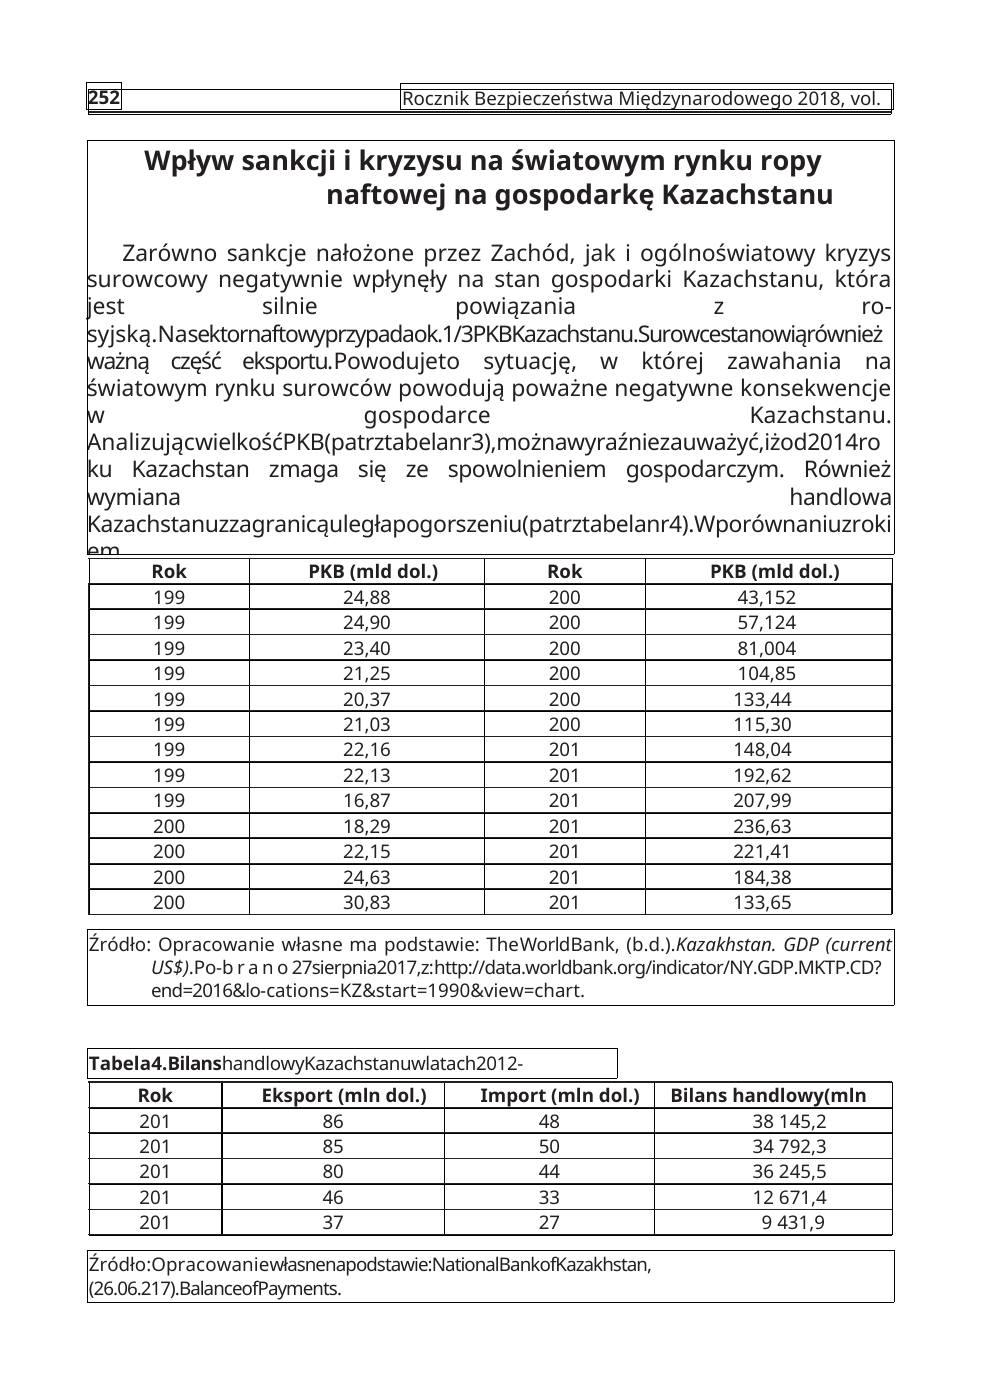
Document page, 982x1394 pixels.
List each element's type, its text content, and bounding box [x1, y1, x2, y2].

text 20,374 [340, 686, 393, 710]
text 2016 [135, 1210, 175, 1234]
text 57,124 [731, 610, 802, 634]
text 24,637 [340, 865, 393, 888]
text 48 785,8 [516, 1109, 582, 1132]
text 80 309,5 [299, 1159, 366, 1183]
text Rocznik Bezpieczeństwa Międzynarodowego 2018, vol. 12, nr 1 [402, 85, 893, 109]
text Bilans handlowy(mln dol.) [670, 1083, 892, 1107]
text Źródło: Opracowanie własne ma podstawie: TheWorldBank, (b.d.).Kazakhstan. GDP (current US$).Po-brano27sierpnia2017,z:http://data.worldbank.org/indicator/NY.GDP.MKTP.CD?end=2016&lo-cations=KZ&start=1990&view=chart. [89, 933, 892, 1003]
text 221,416 [731, 839, 793, 863]
text 22,135 [340, 763, 393, 787]
text 86 931,1 [299, 1109, 366, 1132]
text 16,871 [340, 788, 393, 812]
text 2015 [544, 865, 584, 888]
text 148,047 [731, 737, 793, 761]
text 207,999 [731, 788, 793, 812]
text 37 301,2 [299, 1210, 366, 1234]
text Zarówno sankcje nałożone przez Zachód, jak i ogólnoświatowy kryzys surowcowy negatywnie wpłynęły na stan gospodarki Kazachstanu, która jest silnie powiązania z ro- syjską.Nasektornaftowyprzypadaok.1/3PKBKazachstanu.Surowcestanowiąrównież ważną część eksportu.Powodujeto sytuację, w której zawahania na światowym rynku surowców powodują poważne negatywne konsekwencje w gospodarce Kazachstanu. AnalizującwielkośćPKB(patrztabelanr3),możnawyraźniezauważyć,iżod2014roku Kazachstan zmaga się ze spowolnieniem gospodarczym. Również wymiana handlowa Kazachstanuzzagranicąuległapogorszeniu(patrztabelanr4).Wporównaniuzrokiem 2013w2016wielkośćeksportu,któregook.60%stanowiąsurowce,zmalaładwukrotnie, z 87 mld dol. do 37 mlddol. [88, 240, 892, 554]
text 50 803,2 [516, 1134, 582, 1158]
text 1996 [149, 712, 189, 736]
text Import (mln dol.) [480, 1083, 654, 1107]
text 2002 [149, 865, 189, 888]
text Eksport (mln dol.) [261, 1083, 444, 1107]
text 21,035 [340, 712, 393, 736]
text 2010 [544, 737, 584, 761]
text Tabela4.BilanshandlowyKazachstanuwlatach2012-2017(mlndol.) [89, 1050, 617, 1078]
text 1999 [149, 788, 189, 812]
text 2015 [135, 1185, 175, 1209]
text 2012 [544, 788, 584, 812]
text 1995 [149, 686, 189, 710]
text 24,907 [340, 610, 393, 634]
text 18,292 [340, 814, 393, 837]
text Rok [149, 559, 189, 583]
text 2008 [544, 686, 584, 710]
text [88, 84, 121, 89]
text 22,153 [340, 839, 393, 863]
text 34 792,3 [752, 1134, 892, 1158]
text 1991 [149, 585, 189, 608]
text 43,152 [731, 585, 802, 608]
text Źródło:Opracowaniewłasnenapodstawie:NationalBankofKazakhstan,(26.06.217).BalanceofPayments. [89, 1252, 894, 1300]
text 9 431,9 [761, 1210, 892, 1234]
text 104,85 [731, 661, 802, 685]
text Rok [135, 1083, 175, 1107]
text 21,251 [340, 661, 393, 685]
text 36 245,5 [752, 1159, 892, 1183]
text 27 869,3 [516, 1210, 582, 1234]
text Rok [544, 559, 584, 583]
text 192,627 [731, 763, 793, 787]
text 44 064,0 [516, 1159, 582, 1183]
text 236,635 [731, 814, 793, 837]
text Rocznik Bezpieczeństwa Międzynarodowego 2018, vol. 12, nr 1 [402, 90, 891, 109]
text 133,657 [731, 890, 793, 914]
text 1997 [149, 737, 189, 761]
text 2004 [544, 585, 584, 608]
text 1993 [149, 635, 189, 659]
text 24,881 [340, 585, 393, 608]
text 33 844,4 [516, 1185, 582, 1209]
text 1992 [149, 610, 189, 634]
text 12 671,4 [752, 1185, 892, 1209]
text 2013 [135, 1134, 175, 1158]
text 2005 [544, 610, 584, 634]
text 184,388 [731, 865, 793, 888]
text 2013 [544, 814, 584, 837]
text 2003 [149, 890, 189, 914]
text 2006 [544, 635, 584, 659]
text 30,834 [340, 890, 393, 914]
text 2000 [149, 814, 189, 837]
text 81,004 [731, 635, 802, 659]
text 23,409 [340, 635, 393, 659]
text Wpływ sankcji i kryzysu na światowym rynku ropy naftowej na gospodarkę Kazachstanu [144, 143, 838, 212]
text PKB (mld dol.) [308, 559, 484, 583]
text PKB (mld dol.) [710, 559, 892, 583]
text 2001 [149, 839, 189, 863]
text 115,309 [731, 712, 793, 736]
text 22,166 [340, 737, 393, 761]
text 1994 [149, 661, 189, 685]
text 38 145,2 [752, 1109, 892, 1132]
text 133,442 [731, 686, 793, 710]
text 1998 [149, 763, 189, 787]
text 2014 [135, 1159, 175, 1183]
text 2011 [544, 763, 584, 787]
text 252 [89, 90, 121, 109]
text 2009 [544, 712, 584, 736]
text 46 515,9 [299, 1185, 366, 1209]
text 2007 [544, 661, 584, 685]
text 2012 [135, 1109, 175, 1132]
text 2014 [544, 839, 584, 863]
text 85 595,4 [299, 1134, 366, 1158]
text 2016 [544, 890, 584, 914]
